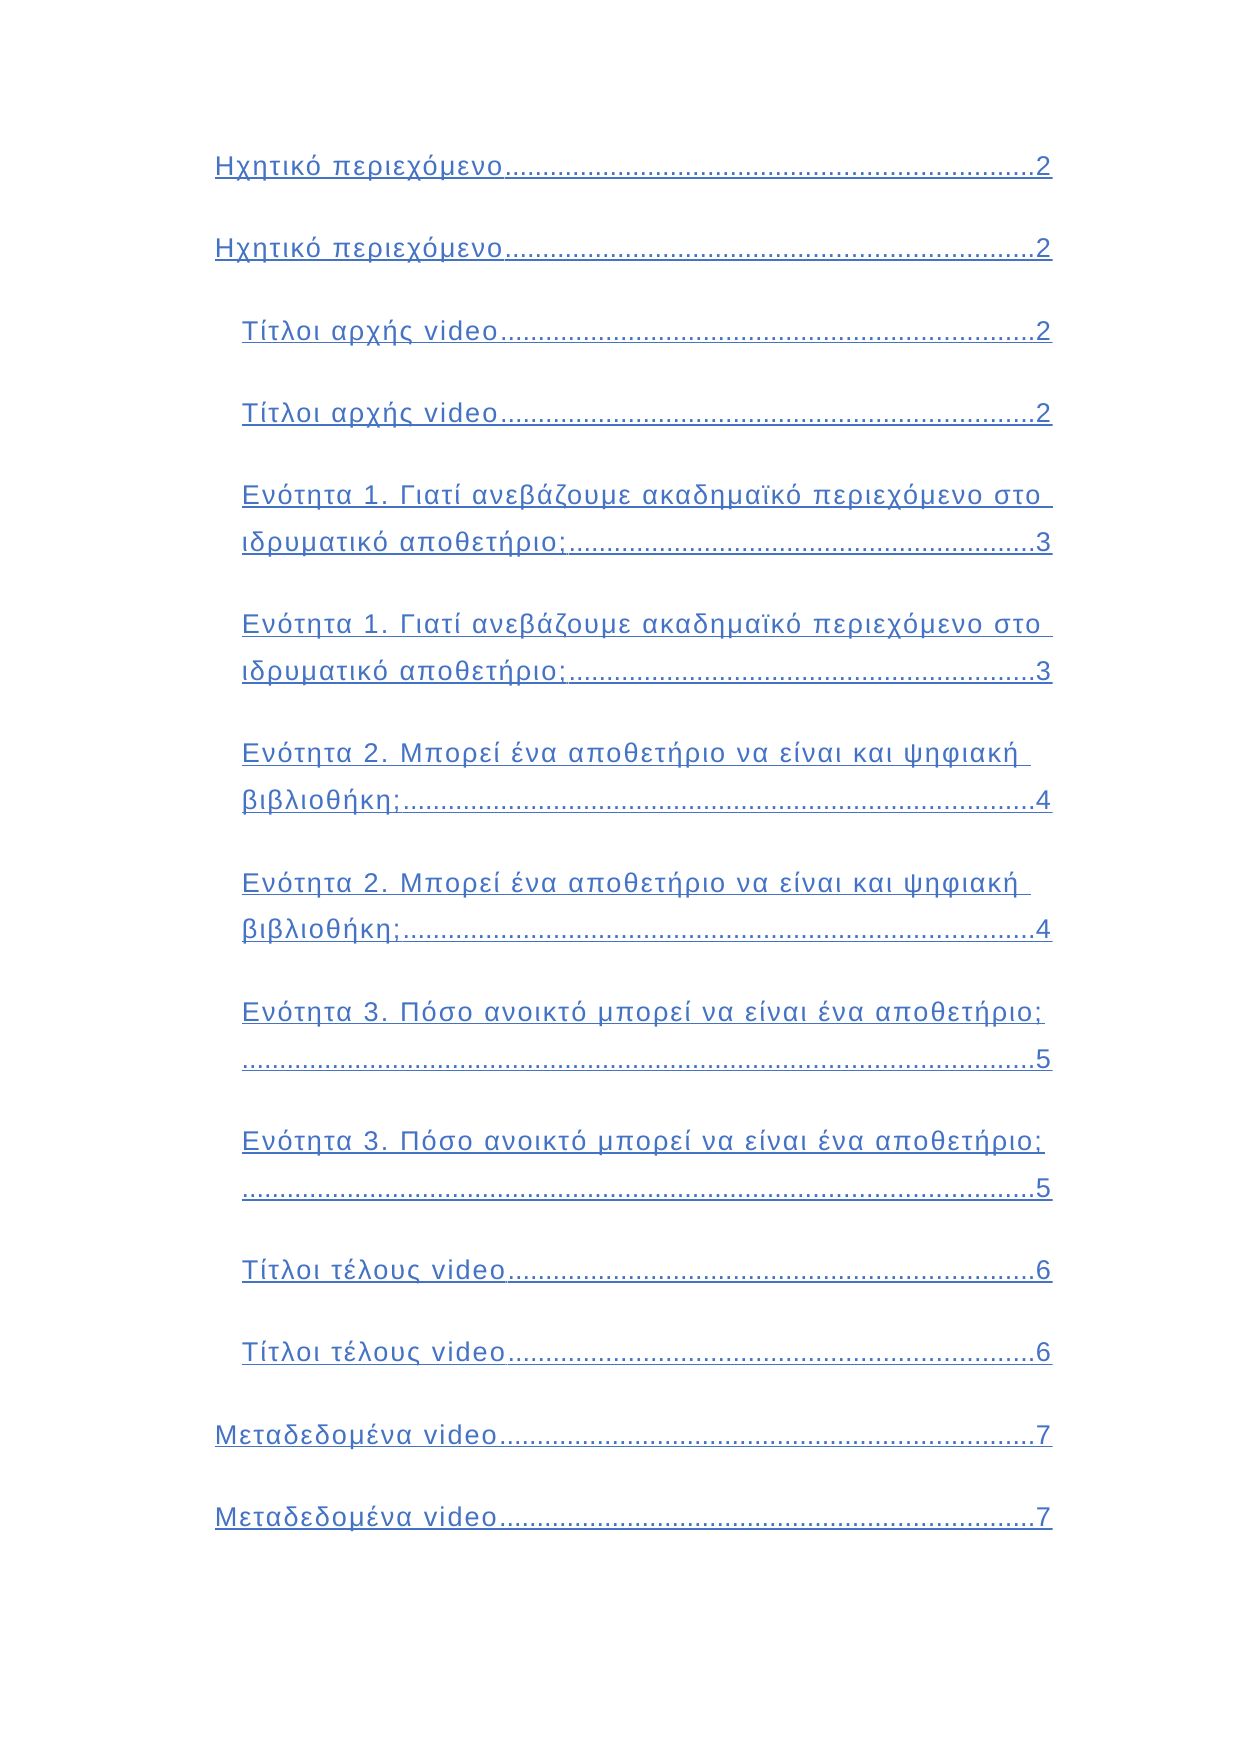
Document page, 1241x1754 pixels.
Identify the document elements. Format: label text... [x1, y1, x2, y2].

text Ηχητικό περιεχόμενο 2 [214, 150, 1053, 177]
text Ενότητα 2. Μπορεί ένα αποθετήριο να είναι και ψηφιακή βιβλιοθήκη; 4 [242, 737, 1053, 812]
text Ενότητα 2. Μπορεί ένα αποθετήριο να είναι και ψηφιακή βιβλιοθήκη; 4 [242, 867, 1053, 941]
text Μεταδεδομένα video 7 [214, 1501, 1053, 1528]
text Ενότητα 1. Γιατί ανεβάζουμε ακαδημαϊκό περιεχόμενο στο ιδρυματικό αποθετήριο; 3 [242, 508, 1053, 553]
text Μεταδεδομένα video 7 [214, 1419, 1053, 1446]
text Τίτλοι τέλους video 6 [242, 1254, 1053, 1281]
text Τίτλοι αρχής video 2 [242, 314, 1053, 342]
text Ενότητα 1. Γιατί ανεβάζουμε ακαδημαϊκό περιεχόμενο στο ιδρυματικό αποθετήριο; 3 [242, 479, 1053, 506]
text Ηχητικό περιεχόμενο 2 [214, 232, 1053, 259]
text Ενότητα 3. Πόσο ανοικτό μπορεί να είναι ένα αποθετήριο; 5 [242, 996, 1053, 1070]
text Ενότητα 3. Πόσο ανοικτό μπορεί να είναι ένα αποθετήριο; 5 [242, 1125, 1053, 1199]
text Ενότητα 1. Γιατί ανεβάζουμε ακαδημαϊκό περιεχόμενο στο ιδρυματικό αποθετήριο; 3 [242, 637, 1053, 682]
text Τίτλοι αρχής video 2 [242, 397, 1053, 424]
text Ενότητα 1. Γιατί ανεβάζουμε ακαδημαϊκό περιεχόμενο στο ιδρυματικό αποθετήριο; 3 [242, 608, 1053, 636]
text Τίτλοι τέλους video 6 [242, 1336, 1053, 1364]
